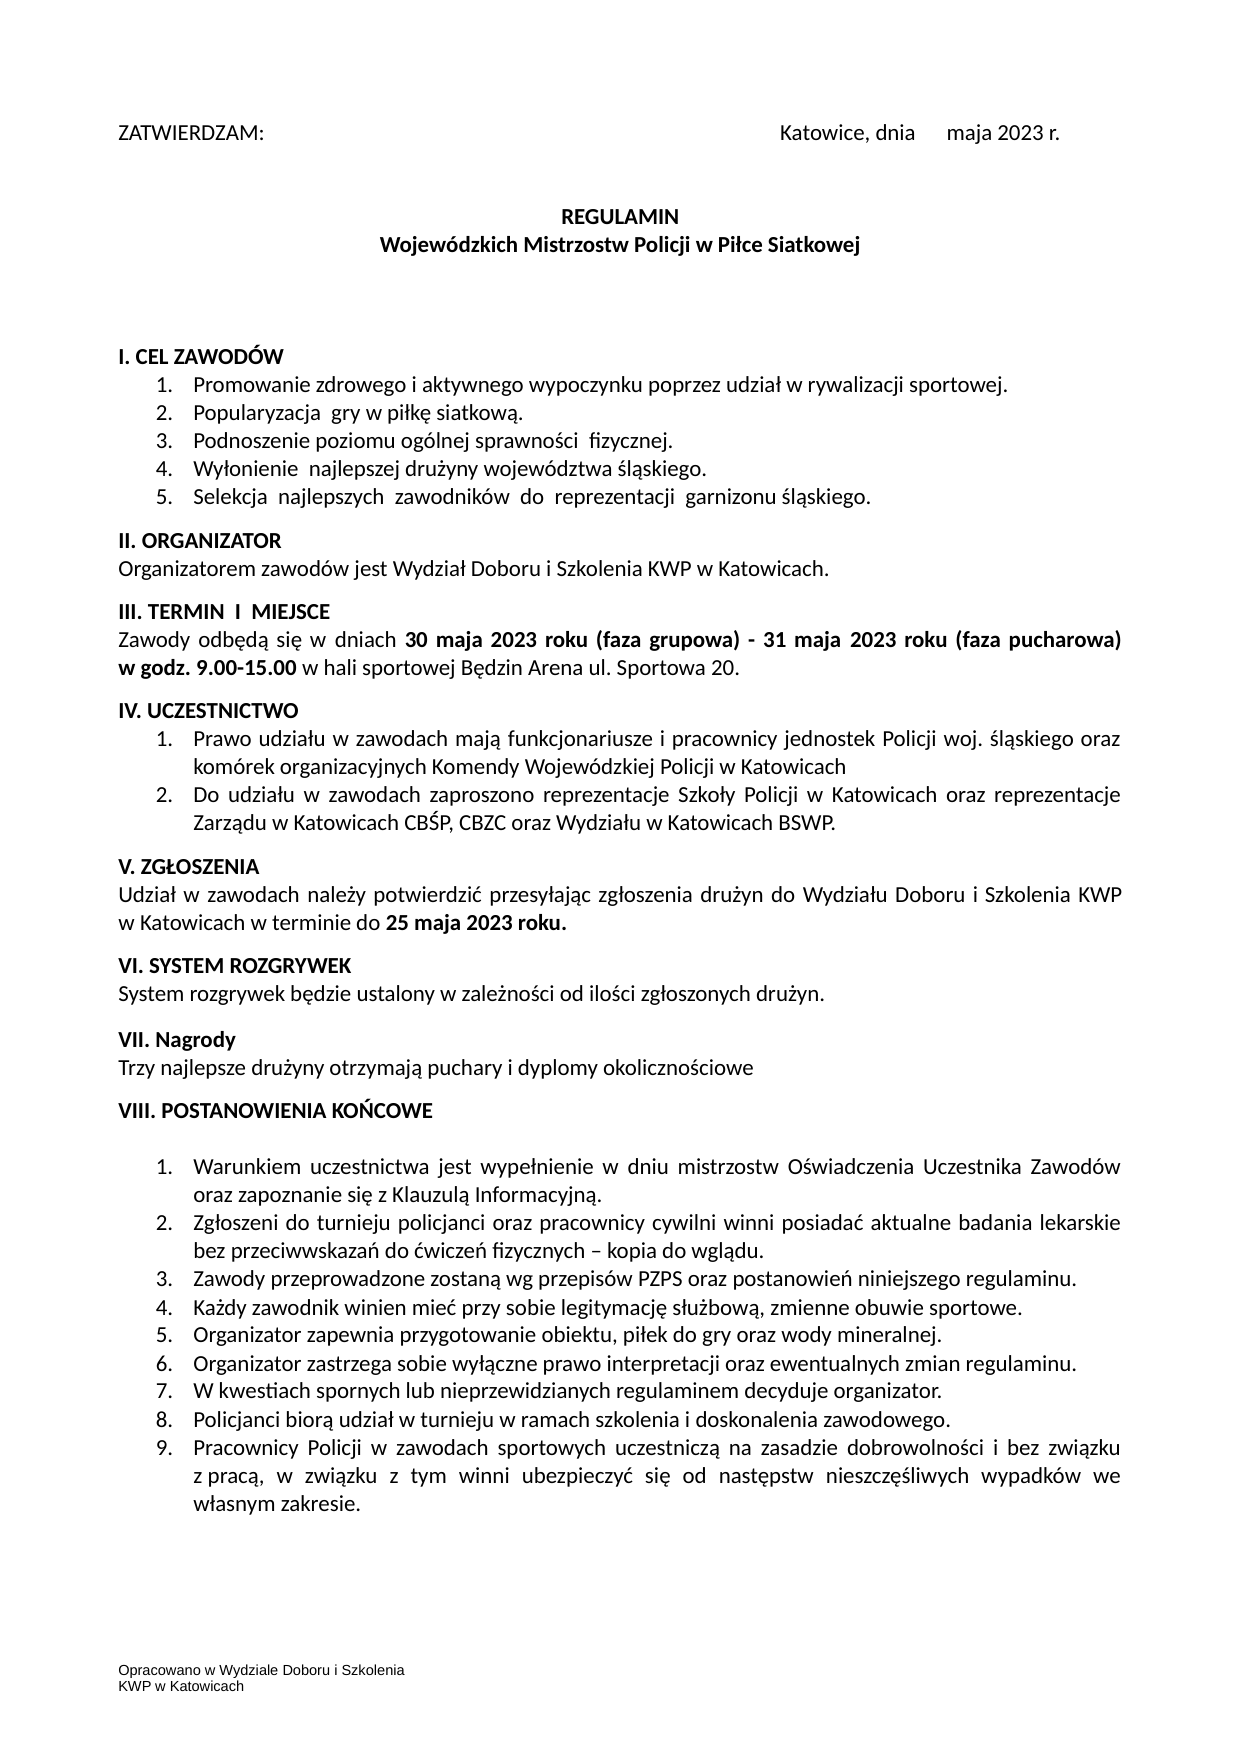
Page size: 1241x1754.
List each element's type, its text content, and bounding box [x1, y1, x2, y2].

list W kwestiach spornych lub nieprzewidzianych regulaminem decyduje organizator. [156, 1377, 1122, 1405]
list Popularyzacja gry w piłkę siatkową. [156, 398, 1122, 426]
list Organizator zapewnia przygotowanie obiektu, piłek do gry oraz wody mineralnej. [156, 1321, 1122, 1349]
text Organizatorem zawodów jest Wydział Doboru i Szkolenia KWP w Katowicach. [118, 554, 1122, 582]
text Udział w zawodach należy potwierdzić przesyłając zgłoszenia drużyn do Wydziału Doboru i Szkolenia KWP w Katowicach w terminie do 25 maja 2023 roku. [118, 880, 1122, 936]
list Podnoszenie poziomu ogólnej sprawności fizycznej. [156, 426, 1122, 454]
text System rozgrywek będzie ustalony w zależności od ilości zgłoszonych drużyn. [118, 979, 1122, 1007]
text VIII. POSTANOWIENIA KOŃCOWE [118, 1096, 1122, 1124]
text III. TERMIN I MIEJSCE [118, 597, 1122, 625]
text Zawody odbędą się w dniach 30 maja 2023 roku (faza grupowa) - 31 maja 2023 roku (faza pucharowa) w godz. 9.00-15.00 w hali sportowej Będzin Arena ul. Sportowa 20. [118, 625, 1122, 681]
text REGULAMIN [118, 202, 1122, 230]
list Warunkiem uczestnictwa jest wypełnienie w dniu mistrzostw Oświadczenia Uczestnika Zawodów oraz zapoznanie się z Klauzulą Informacyjną. [156, 1152, 1122, 1208]
list Zgłoszeni do turnieju policjanci oraz pracownicy cywilni winni posiadać aktualne badania lekarskie bez przeciwwskazań do ćwiczeń fizycznych – kopia do wglądu. [156, 1208, 1122, 1264]
list Policjanci biorą udział w turnieju w ramach szkolenia i doskonalenia zawodowego. [156, 1405, 1122, 1433]
list Organizator zastrzega sobie wyłączne prawo interpretacji oraz ewentualnych zmian regulaminu. [156, 1349, 1122, 1377]
text II. ORGANIZATOR [118, 526, 1122, 554]
text IV. UCZESTNICTWO [118, 696, 1122, 724]
text I. CEL ZAWODÓW [118, 342, 1122, 370]
text Wojewódzkich Mistrzostw Policji w Piłce Siatkowej [118, 230, 1122, 258]
list Promowanie zdrowego i aktywnego wypoczynku poprzez udział w rywalizacji sportowej. [156, 370, 1122, 398]
list Zawody przeprowadzone zostaną wg przepisów PZPS oraz postanowień niniejszego regulaminu. [156, 1264, 1122, 1293]
list Każdy zawodnik winien mieć przy sobie legitymację służbową, zmienne obuwie sportowe. [156, 1293, 1122, 1321]
list Selekcja najlepszych zawodników do reprezentacji garnizonu śląskiego. [156, 482, 1122, 510]
list Wyłonienie najlepszej drużyny województwa śląskiego. [156, 454, 1122, 482]
text V. ZGŁOSZENIA [118, 852, 1122, 880]
text VI. SYSTEM ROZGRYWEK [118, 951, 1122, 979]
text Trzy najlepsze drużyny otrzymają puchary i dyplomy okolicznościowe [118, 1053, 1122, 1081]
text VII. Nagrody [118, 1025, 1122, 1053]
list Do udziału w zawodach zaproszono reprezentacje Szkoły Policji w Katowicach oraz reprezentacje Zarządu w Katowicach CBŚP, CBZC oraz Wydziału w Katowicach BSWP. [156, 781, 1122, 837]
list Pracownicy Policji w zawodach sportowych uczestniczą na zasadzie dobrowolności i bez związku z pracą, w związku z tym winni ubezpieczyć się od następstw nieszczęśliwych wypadków we własnym zakresie. [156, 1433, 1122, 1517]
list Prawo udziału w zawodach mają funkcjonariusze i pracownicy jednostek Policji woj. śląskiego oraz komórek organizacyjnych Komendy Wojewódzkiej Policji w Katowicach [156, 724, 1122, 781]
text ZATWIERDZAM: Katowice, dnia maja 2023 r. [118, 118, 1122, 146]
